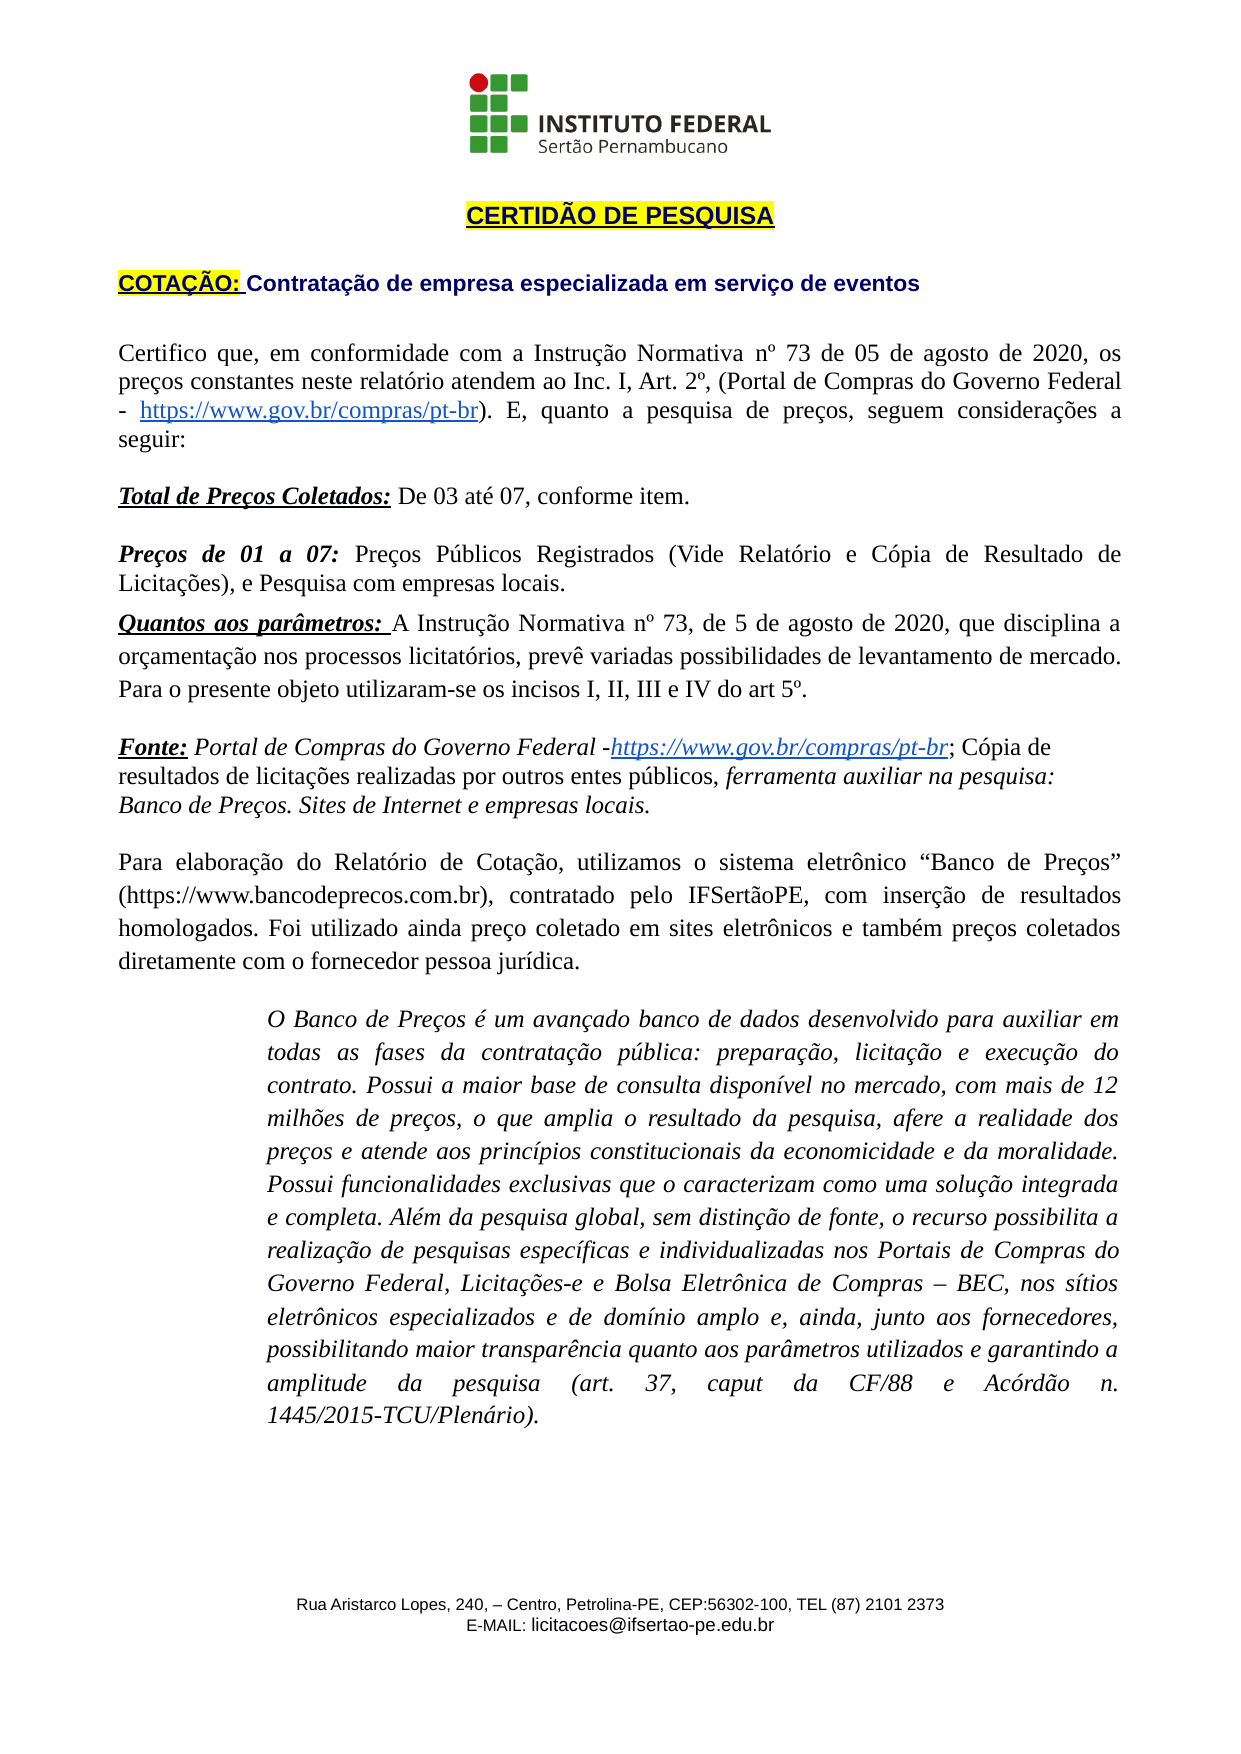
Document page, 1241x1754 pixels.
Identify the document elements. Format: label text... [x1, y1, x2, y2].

text Total de Preços Coletados: De 03 até 07, conforme item. [118, 481, 1122, 510]
text Certifico que, em conformidade com a Instrução Normativa nº 73 de 05 de agosto de 2020, os preços constantes neste relatório atendem ao Inc. I, Art. 2º, (Portal de Compras do Governo Federal - https://www.gov.br/compras/pt-br). E, quanto a pesquisa de preços, seguem considerações a seguir: [118, 338, 1122, 453]
text Para elaboração do Relatório de Cotação, utilizamos o sistema eletrônico “Banco de Preços” (https://www.bancodeprecos.com.br), contratado pelo IFSertãoPE, com inserção de resultados homologados. Foi utilizado ainda preço coletado em sites eletrônicos e também preços coletados diretamente com o fornecedor pessoa jurídica. [118, 847, 1122, 975]
text Fonte: Portal de Compras do Governo Federal -https://www.gov.br/compras/pt-br; Cópia de resultados de licitações realizadas por outros entes públicos, ferramenta auxiliar na pesquisa: Banco de Preços. Sites de Internet e empresas locais. [118, 732, 1122, 818]
text COTAÇÃO: Contratação de empresa especializada em serviço de eventos [118, 269, 1122, 296]
text Preços de 01 a 07: Preços Públicos Registrados (Vide Relatório e Cópia de Resultado de Licitações), e Pesquisa com empresas locais. [118, 539, 1122, 596]
text O Banco de Preços é um avançado banco de dados desenvolvido para auxiliar em todas as fases da contratação pública: preparação, licitação e execução do contrato. Possui a maior base de consulta disponível no mercado, com mais de 12 milhões de preços, o que amplia o resultado da pesquisa, afere a realidade dos preços e atende aos princípios constitucionais da economicidade e da moralidade. Possui funcionalidades exclusivas que o caracterizam como uma solução integrada e completa. Além da pesquisa global, sem distinção de fonte, o recurso possibilita a realização de pesquisas específicas e individualizadas nos Portais de Compras do Governo Federal, Licitações-e e Bolsa Eletrônica de Compras – BEC, nos sítios eletrônicos especializados e de domínio amplo e, ainda, junto aos fornecedores, possibilitando maior transparência quanto aos parâmetros utilizados e garantindo a amplitude da pesquisa (art. 37, caput da CF/88 e Acórdão n. 1445/2015-TCU/Plenário). [267, 1004, 1122, 1429]
picture [469, 73, 771, 153]
text CERTIDÃO DE PESQUISA [118, 201, 1122, 230]
text Quantos aos parâmetros: A Instrução Normativa nº 73, de 5 de agosto de 2020, que disciplina a orçamentação nos processos licitatórios, prevê variadas possibilidades de levantamento de mercado. Para o presente objeto utilizaram-se os incisos I, II, III e IV do art 5º. [118, 608, 1122, 703]
